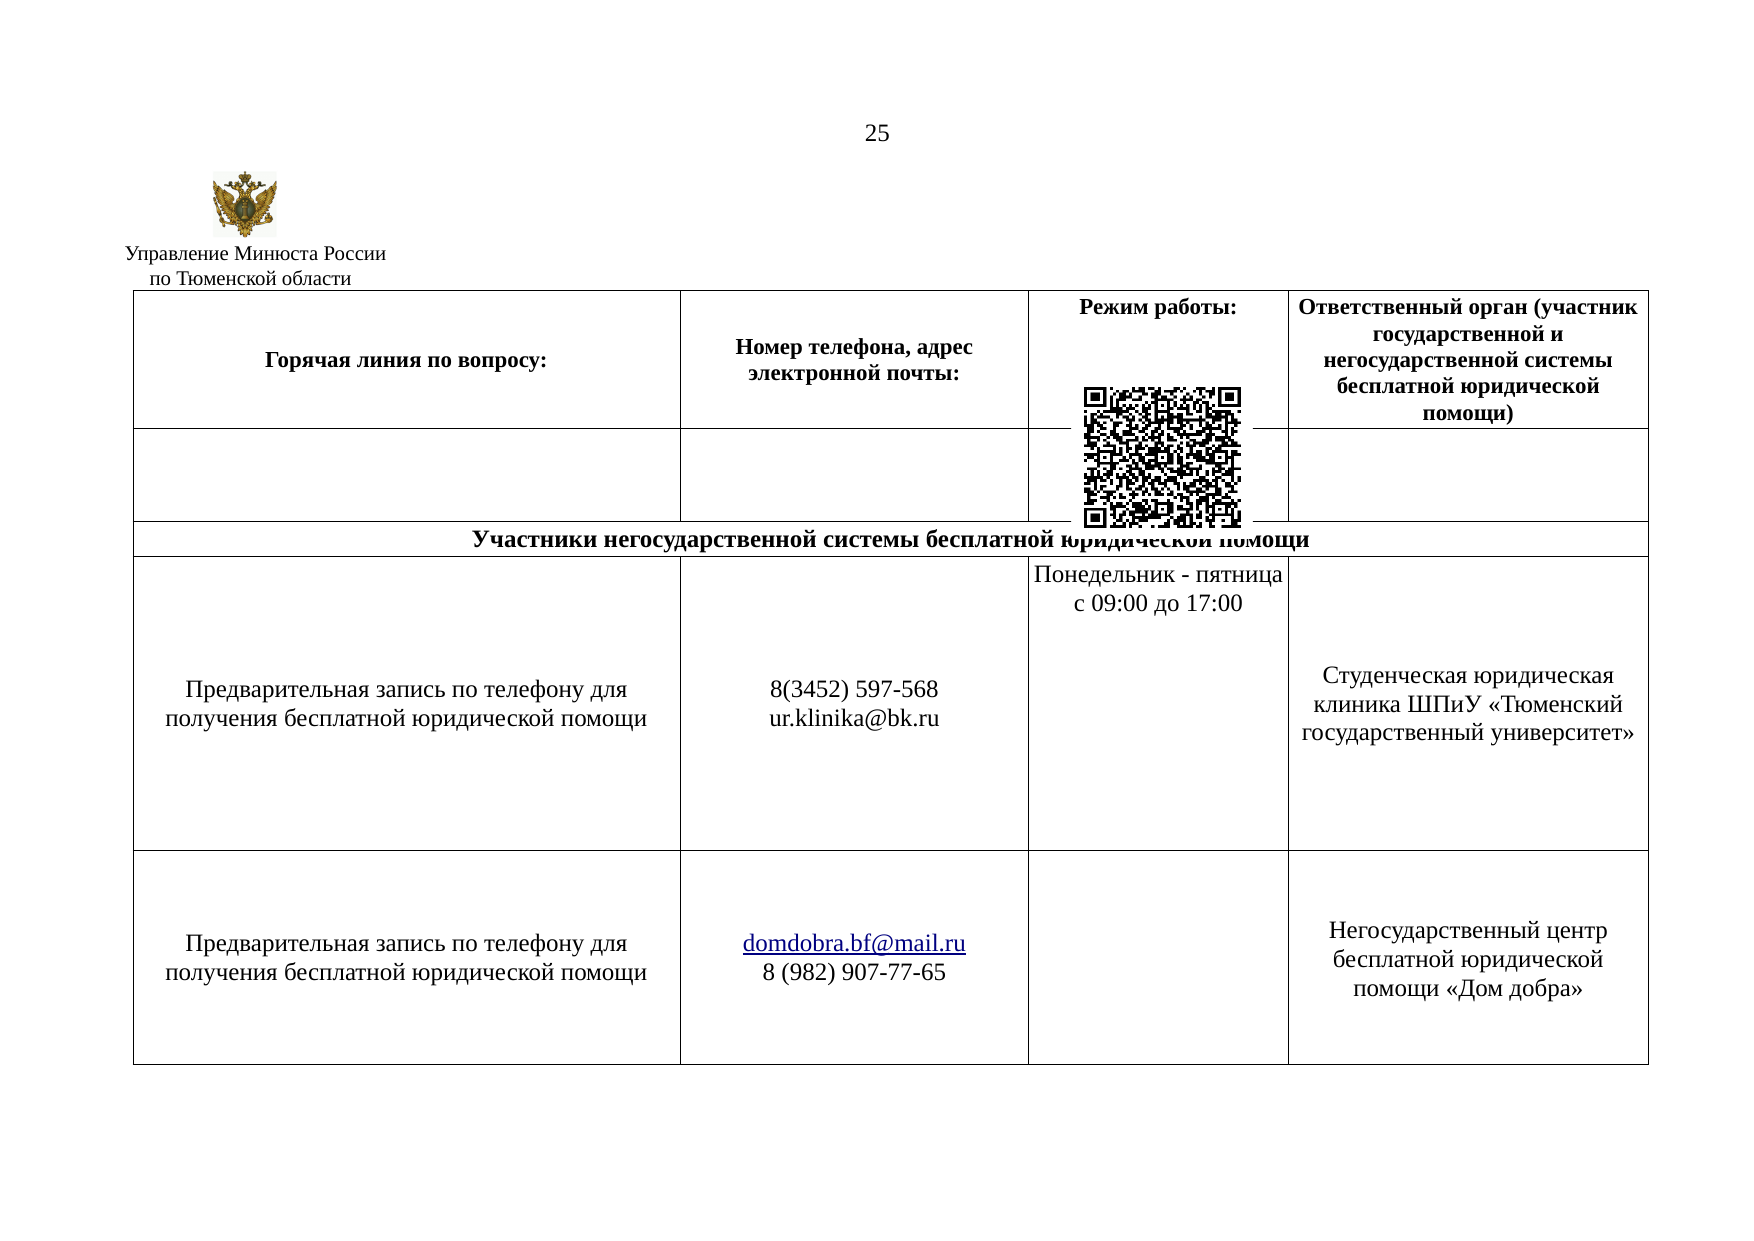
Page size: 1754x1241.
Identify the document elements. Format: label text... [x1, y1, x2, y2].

table_header Номер телефона, адрес электронной почты: [681, 291, 1028, 428]
table_cell [681, 429, 1028, 521]
table_cell [1029, 851, 1288, 1064]
table_cell Негосударственный центр бесплатной юридической помощи «Дом добра» [1289, 851, 1648, 1064]
table_cell [134, 429, 680, 521]
table_header Режим работы: [1029, 291, 1288, 428]
table_cell 8(3452) 597-568 ur.klinika@bk.ru [681, 557, 1028, 850]
table_cell Предварительная запись по телефону для получения бесплатной юридической помощи [134, 851, 680, 1064]
table_cell Студенческая юридическая клиника ШПиУ «Тюменский государственный университет» [1289, 557, 1648, 850]
table_cell domdobra.bf@mail.ru 8 (982) 907-77-65 [681, 851, 1028, 1064]
picture [211, 170, 278, 238]
picture [1071, 376, 1253, 539]
table_cell [1253, 429, 1288, 521]
table_cell Предварительная запись по телефону для получения бесплатной юридической помощи [134, 557, 680, 850]
table_cell [1029, 429, 1071, 521]
table_cell Понедельник - пятница с 09:00 до 17:00 [1029, 557, 1288, 850]
table_cell Участники негосударственной системы бесплатной юридической помощи [134, 522, 1648, 556]
table_header Ответственный орган (участник государственной и негосударственной системы бесплатной юридической помощи) [1289, 291, 1648, 428]
table_header Горячая линия по вопросу: [134, 291, 680, 428]
